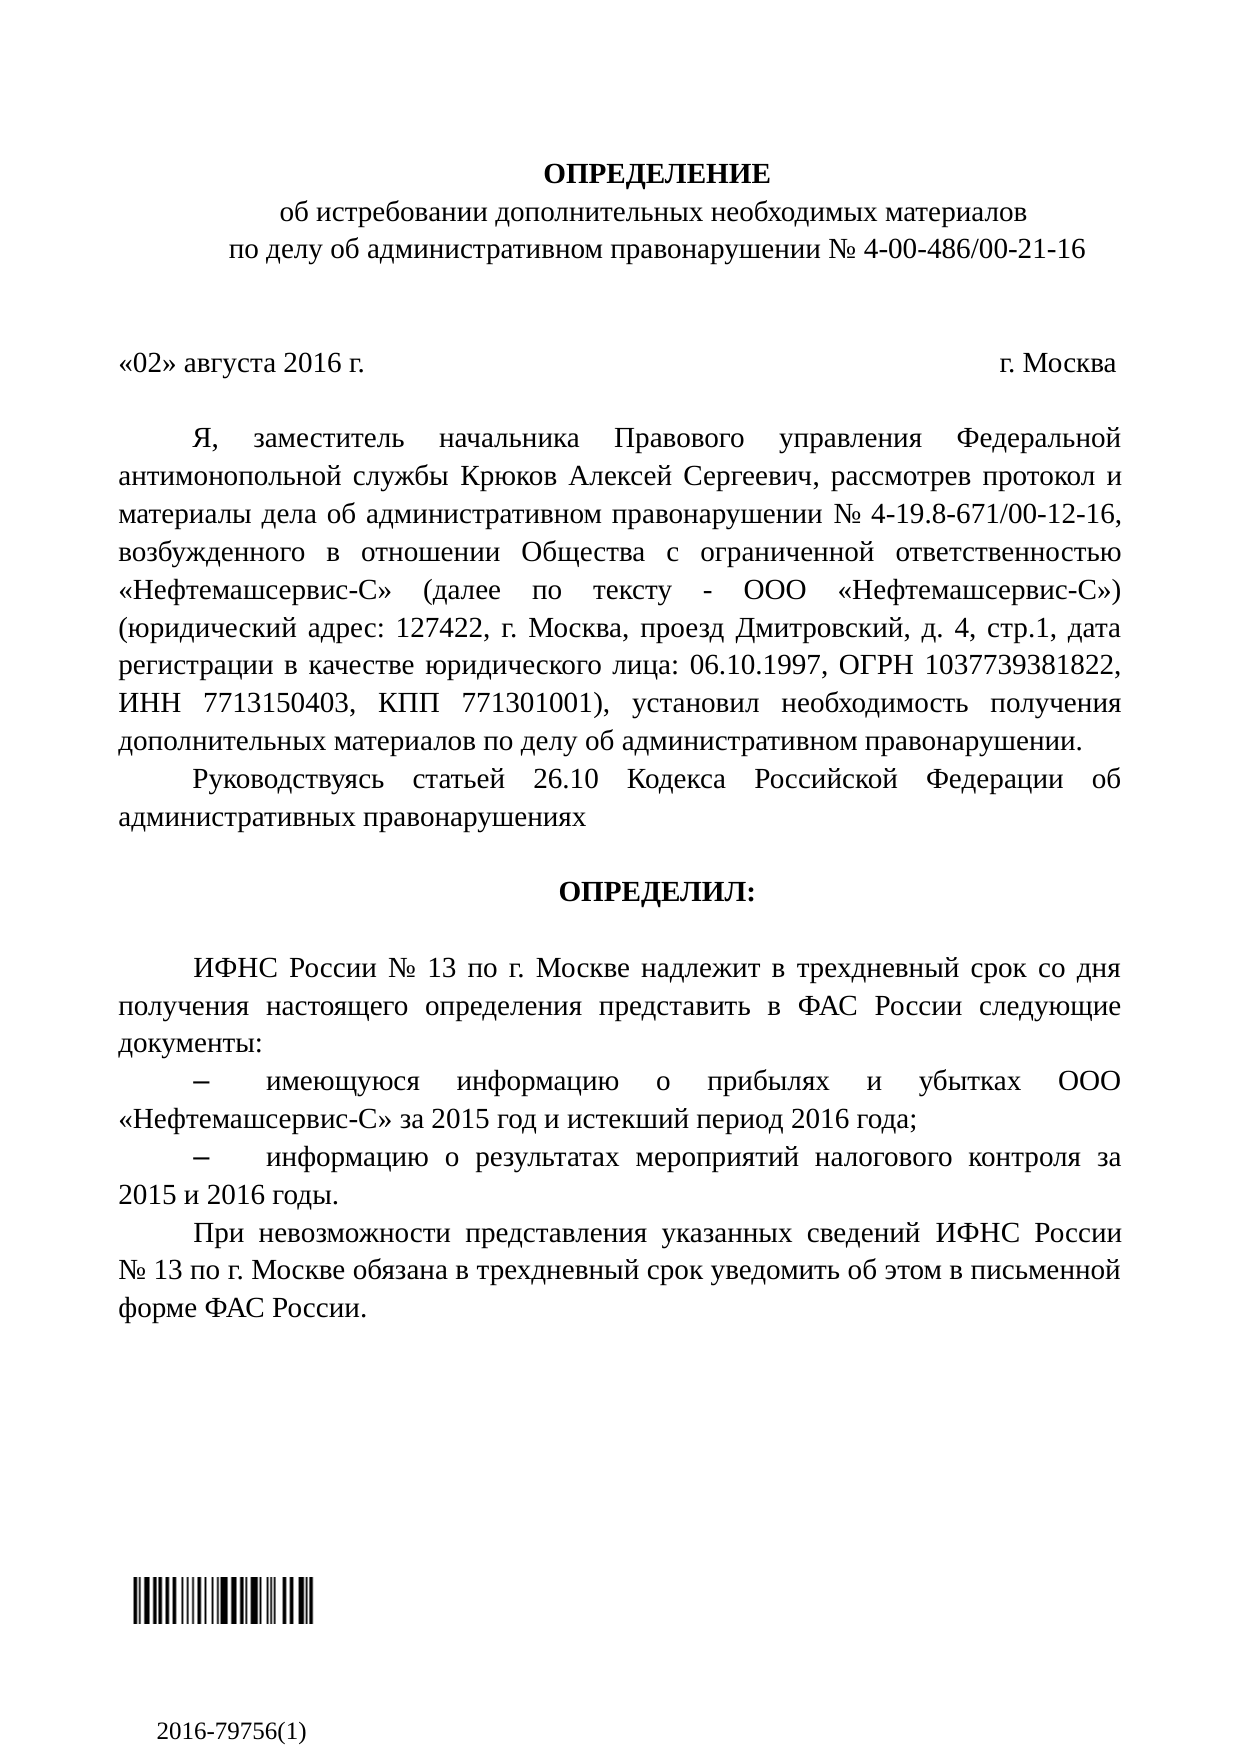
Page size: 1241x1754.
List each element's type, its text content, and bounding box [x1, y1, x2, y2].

text ИФНС России № 13 по г. Москве надлежит в трехдневный срок со дня получения настоящего определения представить в ФАС России следующие документы: [118, 946, 1122, 1059]
text Руководствуясь статьей 26.10 Кодекса Российской Федерации об административных правонарушениях [118, 757, 1122, 832]
text Я, заместитель начальника Правового управления Федеральной антимонопольной службы Крюков Алексей Сергеевич, рассмотрев протокол и материалы дела об административном правонарушении № 4-19.8-671/00-12-16, возбужденного в отношении Общества с ограниченной ответственностью «Нефтемашсервис-С» (далее по тексту - ООО «Нефтемашсервис-С») (юридический адрес: 127422, г. Москва, проезд Дмитровский, д. 4, стр.1, дата регистрации в качестве юридического лица: 06.10.1997, ОГРН 1037739381822, ИНН 7713150403, КПП 771301001), установил необходимость получения дополнительных материалов по делу об административном правонарушении. [118, 416, 1122, 757]
text «02» августа 2016 г. г. Москва [118, 341, 1122, 378]
text по делу об административном правонарушении № 4-00-486/00-21-16 [118, 227, 1122, 265]
text При невозможности представления указанных сведений ИФНС России № 13 по г. Москве обязана в трехдневный срок уведомить об этом в письменной форме ФАС России. [118, 1210, 1122, 1324]
text ОПРЕДЕЛИЛ: [118, 870, 1122, 908]
list имеющуюся информацию о прибылях и убытках ООО «Нефтемашсервис-С» за 2015 год и истекший период 2016 года; [118, 1059, 1122, 1135]
text об истребовании дополнительных необходимых материалов [118, 189, 1122, 227]
picture [118, 1577, 331, 1624]
subtitle ОПРЕДЕЛЕНИЕ [118, 152, 1122, 189]
list информацию о результатах мероприятий налогового контроля за 2015 и 2016 годы. [118, 1135, 1122, 1210]
